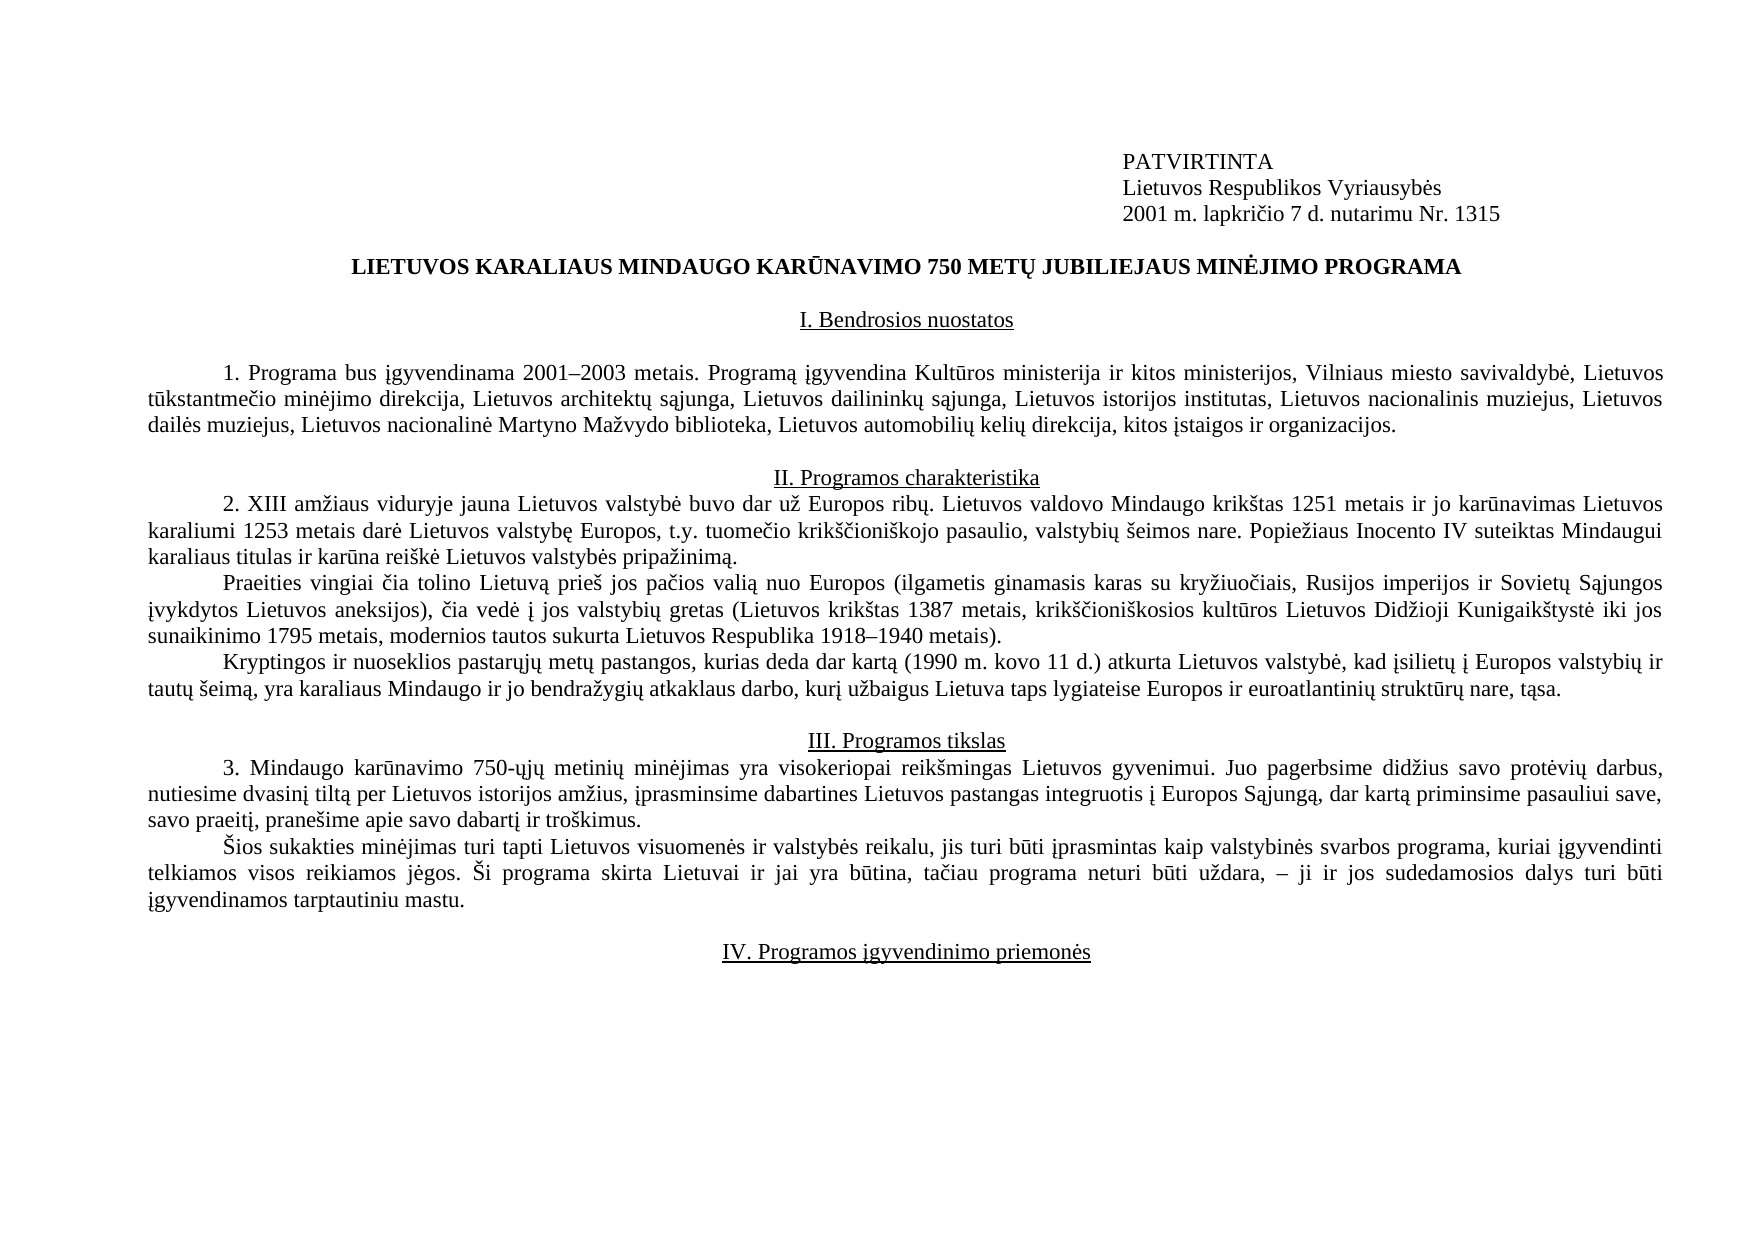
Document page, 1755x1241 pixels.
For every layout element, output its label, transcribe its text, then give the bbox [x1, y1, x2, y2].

text III. Programos tikslas [148, 727, 1666, 754]
text 2. XIII amžiaus viduryje jauna Lietuvos valstybė buvo dar už Europos ribų. Lietuvos valdovo Mindaugo krikštas 1251 metais ir jo karūnavimas Lietuvos karaliumi 1253 metais darė Lietuvos valstybę Europos, t.y. tuomečio krikščioniškojo pasaulio, valstybių šeimos nare. Popiežiaus Inocento IV suteiktas Mindaugui karaliaus titulas ir karūna reiškė Lietuvos valstybės pripažinimą. [148, 490, 1666, 569]
text Patvirtinta [1122, 148, 1666, 174]
text IV. Programos įgyvendinimo priemonės [148, 938, 1666, 965]
text Šios sukakties minėjimas turi tapti Lietuvos visuomenės ir valstybės reikalu, jis turi būti įprasmintas kaip valstybinės svarbos programa, kuriai įgyvendinti telkiamos visos reikiamos jėgos. Ši programa skirta Lietuvai ir jai yra būtina, tačiau programa neturi būti uždara, – ji ir jos sudedamosios dalys turi būti įgyvendinamos tarptautiniu mastu. [148, 833, 1666, 912]
text Praeities vingiai čia tolino Lietuvą prieš jos pačios valią nuo Europos (ilgametis ginamasis karas su kryžiuočiais, Rusijos imperijos ir Sovietų Sąjungos įvykdytos Lietuvos aneksijos), čia vedė į jos valstybių gretas (Lietuvos krikštas 1387 metais, krikščioniškosios kultūros Lietuvos Didžioji Kunigaikštystė iki jos sunaikinimo 1795 metais, modernios tautos sukurta Lietuvos Respublika 1918–1940 metais). [148, 569, 1666, 648]
text I. Bendrosios nuostatos [148, 306, 1666, 332]
text II. Programos charakteristika [148, 464, 1666, 490]
text Lietuvos Respublikos Vyriausybės 2001 m. lapkričio 7 d. nutarimu Nr. 1315 [1122, 174, 1666, 227]
text 1. Programa bus įgyvendinama 2001–2003 metais. Programą įgyvendina Kultūros ministerija ir kitos ministerijos, Vilniaus miesto savivaldybė, Lietuvos tūkstantmečio minėjimo direkcija, Lietuvos architektų sąjunga, Lietuvos dailininkų sąjunga, Lietuvos istorijos institutas, Lietuvos nacionalinis muziejus, Lietuvos dailės muziejus, Lietuvos nacionalinė Martyno Mažvydo biblioteka, Lietuvos automobilių kelių direkcija, kitos įstaigos ir organizacijos. [148, 358, 1666, 438]
text 3. Mindaugo karūnavimo 750-ųjų metinių minėjimas yra visokeriopai reikšmingas Lietuvos gyvenimui. Juo pagerbsime didžius savo protėvių darbus, nutiesime dvasinį tiltą per Lietuvos istorijos amžius, įprasminsime dabartines Lietuvos pastangas integruotis į Europos Sąjungą, dar kartą priminsime pasauliui save, savo praeitį, pranešime apie savo dabartį ir troškimus. [148, 754, 1666, 833]
text LIETUVOS KARALIAUS MINDAUGO KARŪNAVIMO 750 METŲ JUBILIEJAUS MINĖJIMO PROGRAMA [148, 253, 1666, 279]
text Kryptingos ir nuoseklios pastarųjų metų pastangos, kurias deda dar kartą (1990 m. kovo 11 d.) atkurta Lietuvos valstybė, kad įsilietų į Europos valstybių ir tautų šeimą, yra karaliaus Mindaugo ir jo bendražygių atkaklaus darbo, kurį užbaigus Lietuva taps lygiateise Europos ir euroatlantinių struktūrų nare, tąsa. [148, 648, 1666, 701]
